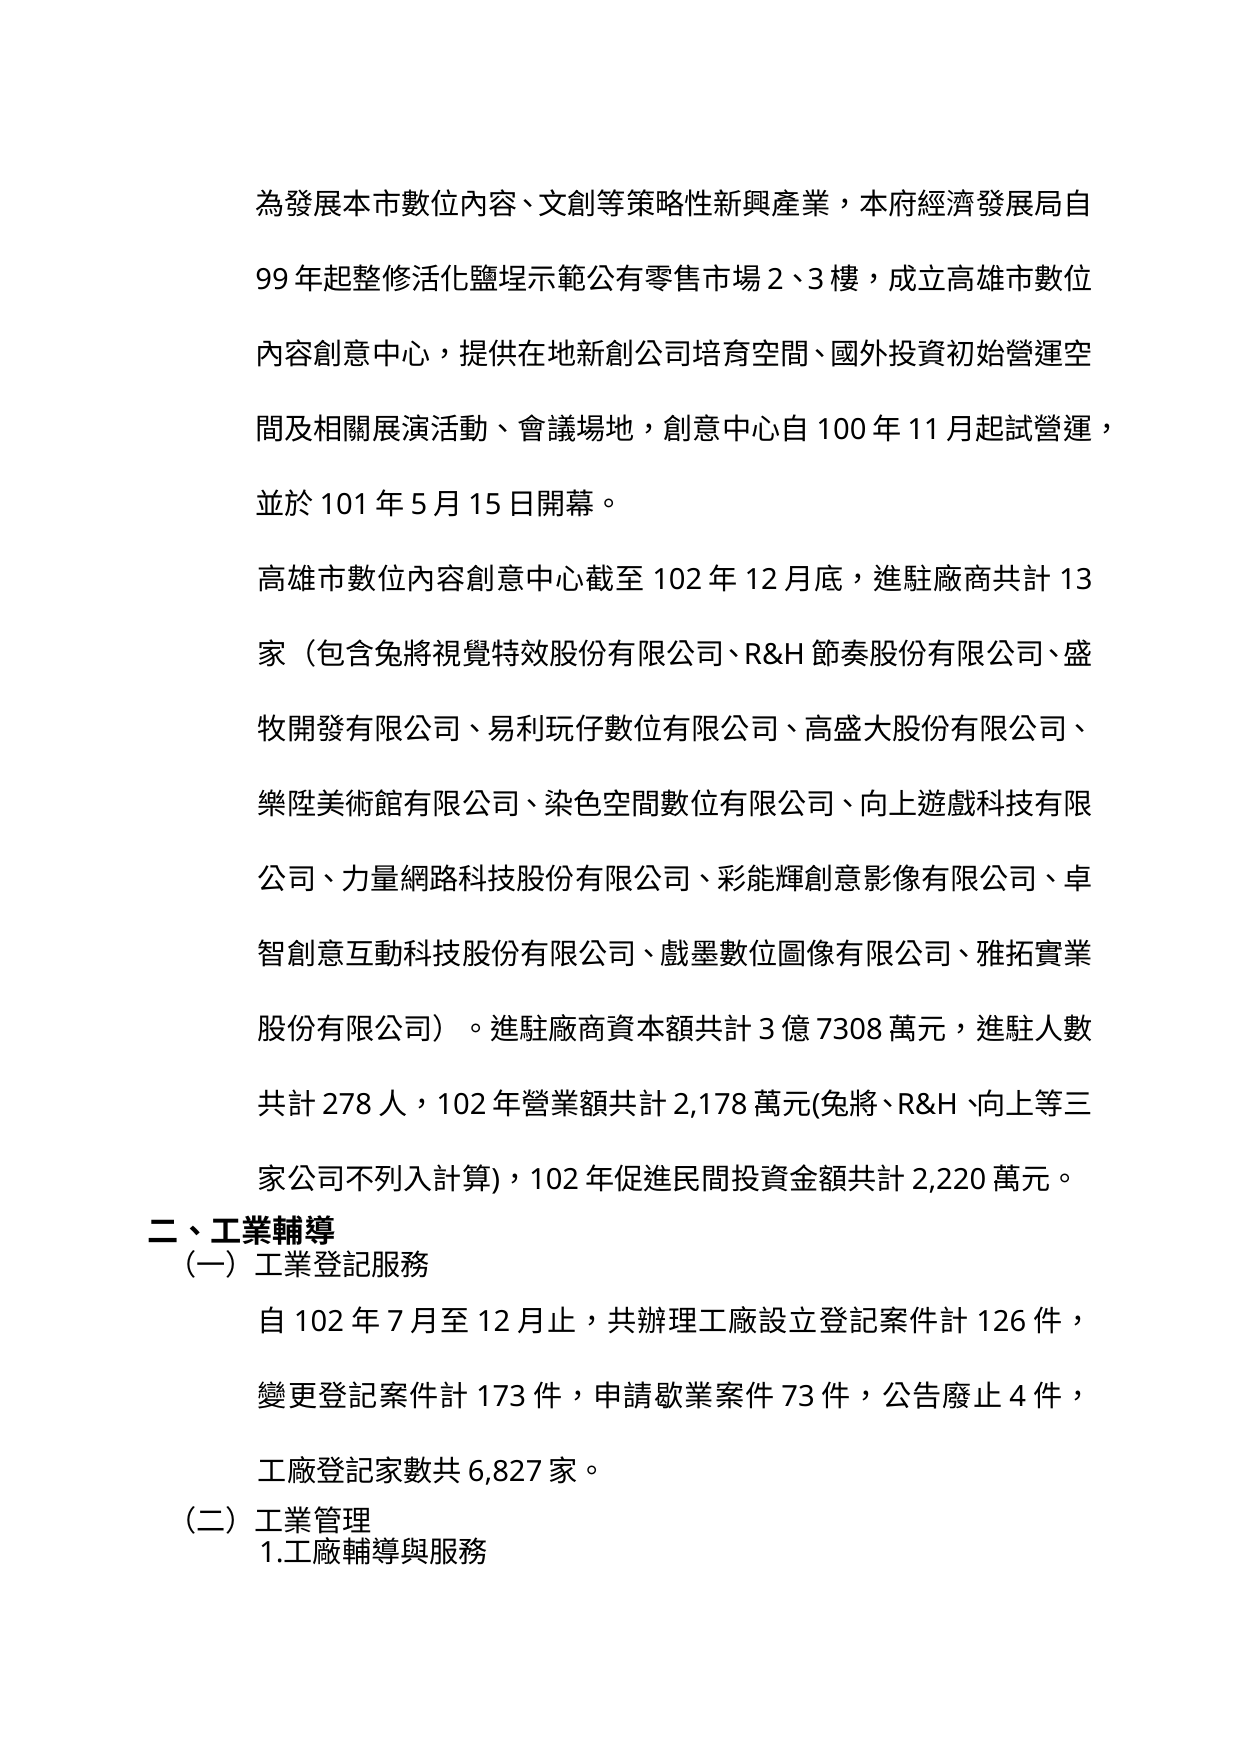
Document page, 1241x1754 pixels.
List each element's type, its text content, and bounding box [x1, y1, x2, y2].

text （二）工業管理 [148, 1506, 1092, 1537]
text 1.工廠輔導與服務 [259, 1537, 1092, 1569]
text 高雄市數位內容創意中心截至102年12月底，進駐廠商共計13家（包含兔將視覺特效股份有限公司、R&H節奏股份有限公司、盛牧開發有限公司、易利玩仔數位有限公司、高盛大股份有限公司、樂陞美術館有限公司、染色空間數位有限公司、向上遊戲科技有限公司、力量網路科技股份有限公司、彩能輝創意影像有限公司、卓智創意互動科技股份有限公司、戲墨數位圖像有限公司、雅拓實業股份有限公司）。進駐廠商資本額共計3億7308萬元，進駐人數共計278人，102年營業額共計2,178萬元(兔將、R&H、向上等三家公司不列入計算)，102年促進民間投資金額共計2,220萬元。 [258, 539, 1092, 1214]
text 為發展本市數位內容、文創等策略性新興產業，本府經濟發展局自99年起整修活化鹽埕示範公有零售市場2、3樓，成立高雄市數位內容創意中心，提供在地新創公司培育空間、國外投資初始營運空間及相關展演活動、會議場地，創意中心自100年11月起試營運，並於101年5月15日開幕。 [255, 164, 1092, 539]
text 二、工業輔導 [148, 1214, 1092, 1250]
text （一）工業登記服務 [148, 1250, 1092, 1281]
text 自102年7月至12月止，共辦理工廠設立登記案件計126件，變更登記案件計173件，申請歇業案件73件，公告廢止4件，工廠登記家數共6,827家。 [258, 1281, 1092, 1506]
